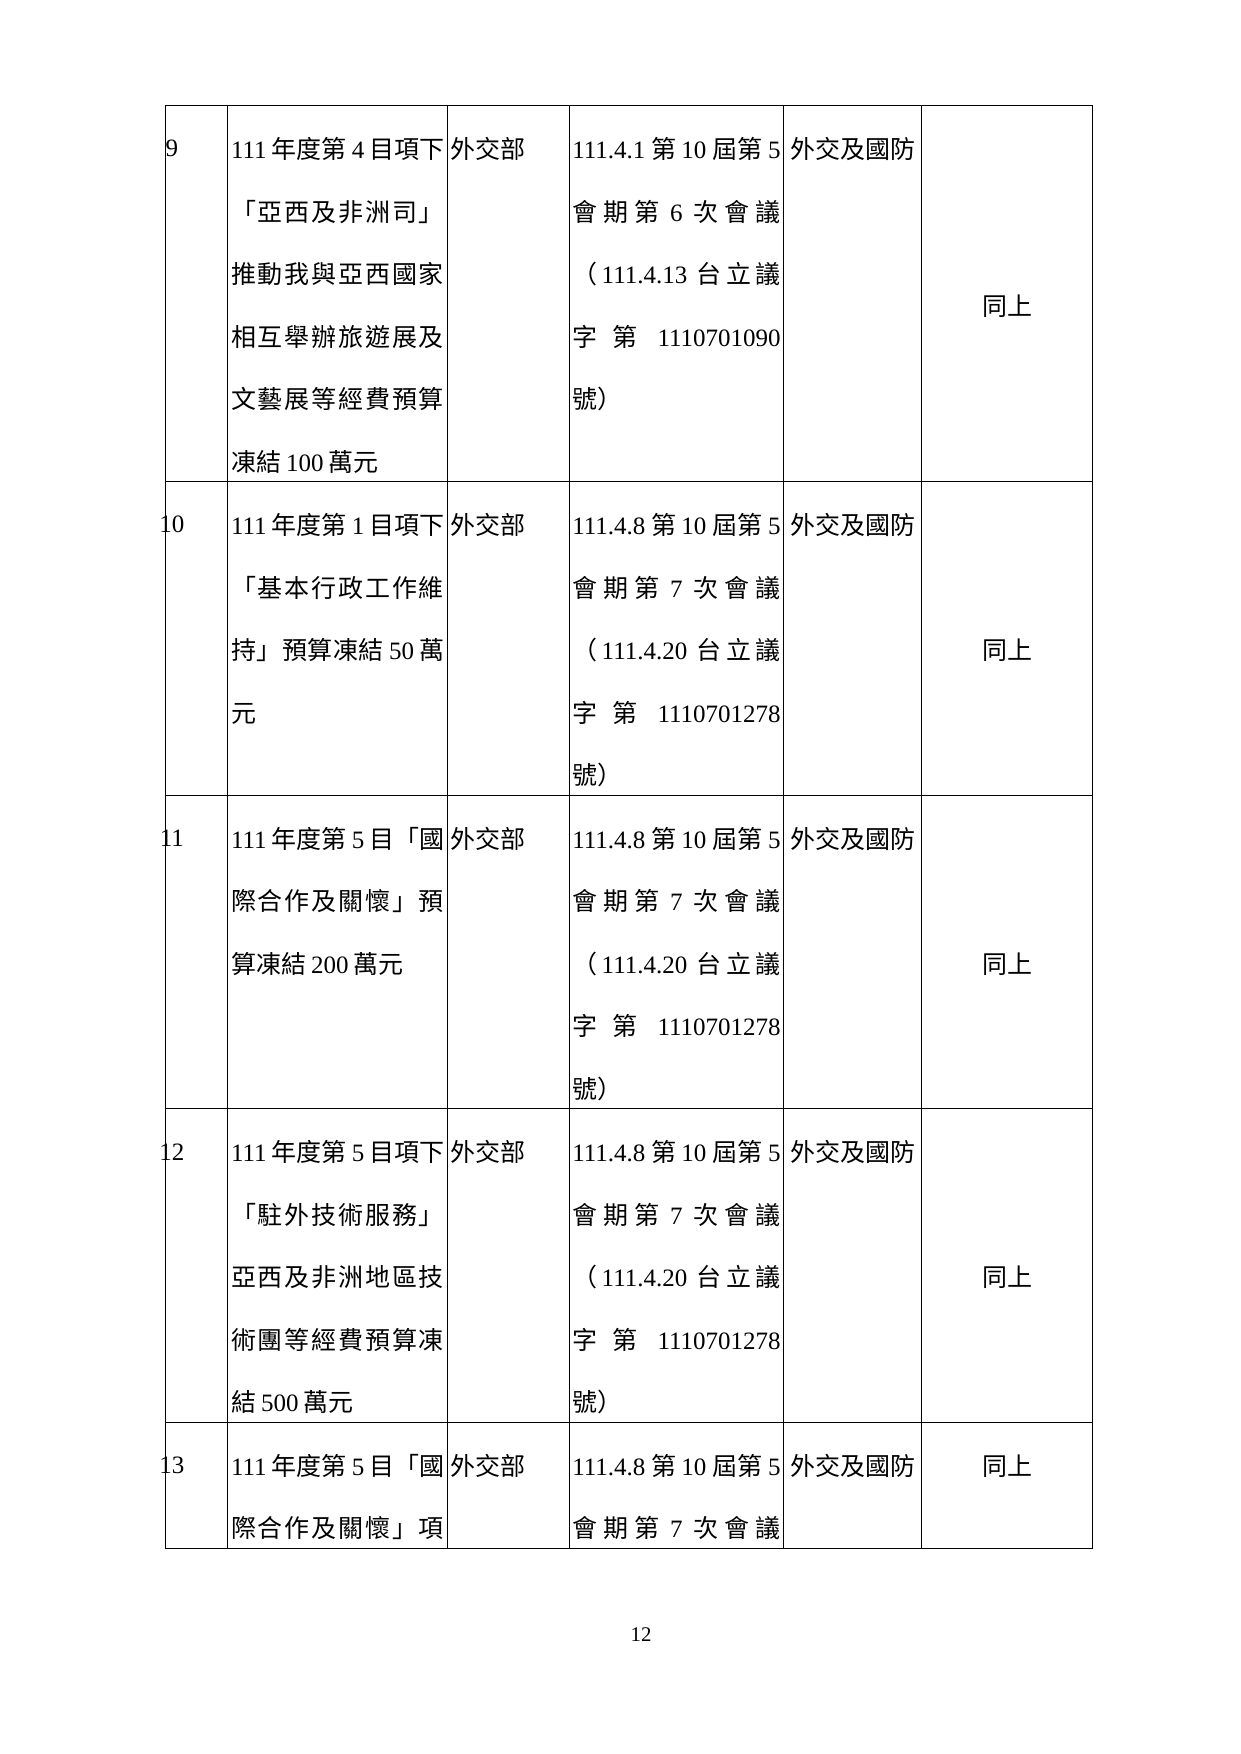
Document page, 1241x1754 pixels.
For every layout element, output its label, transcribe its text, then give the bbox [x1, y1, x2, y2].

table_cell 111年度第1目項下「基本行政工作維持」預算凍結50萬元 [228, 482, 447, 795]
table_cell 外交部 [448, 796, 569, 1108]
table_cell 111年度第5目「國際合作及關懷」項 [228, 1423, 447, 1548]
table_cell 同上 [922, 106, 1092, 481]
table_cell 外交及國防 [784, 1423, 921, 1548]
table_cell [166, 796, 227, 1108]
table_cell 外交部 [448, 106, 569, 481]
table_cell 111年度第5目項下「駐外技術服務」亞西及非洲地區技術團等經費預算凍結500萬元 [228, 1109, 447, 1422]
table_cell 外交及國防 [784, 482, 921, 795]
table_cell [166, 1109, 227, 1422]
table_cell 同上 [922, 1109, 1092, 1422]
table_cell 同上 [922, 482, 1092, 795]
table_cell [166, 1423, 227, 1548]
table_cell 111.4.1第10屆第5會期第6次會議（111.4.13台立議字第1110701090號） [570, 106, 783, 481]
table_cell 外交及國防 [784, 106, 921, 481]
table_cell 111.4.8第10屆第5會期第7次會議（111.4.20台立議字第1110701278號） [570, 796, 783, 1108]
table_cell 外交及國防 [784, 1109, 921, 1422]
table_cell 外交部 [448, 482, 569, 795]
table_cell 111.4.8第10屆第5會期第7次會議（111.4.20台立議字第1110701278號） [570, 1109, 783, 1422]
table_cell 111.4.8第10屆第5會期第7次會議（111.4.20台立議字第1110701278號） [570, 482, 783, 795]
table_cell 111.4.8第10屆第5會期第7次會議 [570, 1423, 783, 1548]
table_cell [168, 141, 174, 148]
table_cell 111年度第4目項下「亞西及非洲司」推動我與亞西國家相互舉辦旅遊展及文藝展等經費預算凍結100萬元 [228, 106, 447, 481]
table_cell 外交及國防 [784, 796, 921, 1108]
table_cell [166, 482, 227, 795]
table_cell 111年度第5目「國際合作及關懷」預算凍結200萬元 [228, 796, 447, 1108]
table_cell 外交部 [448, 1109, 569, 1422]
table_cell 外交部 [448, 1423, 569, 1548]
table_cell 同上 [922, 796, 1092, 1108]
table_cell 同上 [922, 1423, 1092, 1548]
table_cell [166, 148, 174, 155]
table_cell [166, 106, 227, 481]
